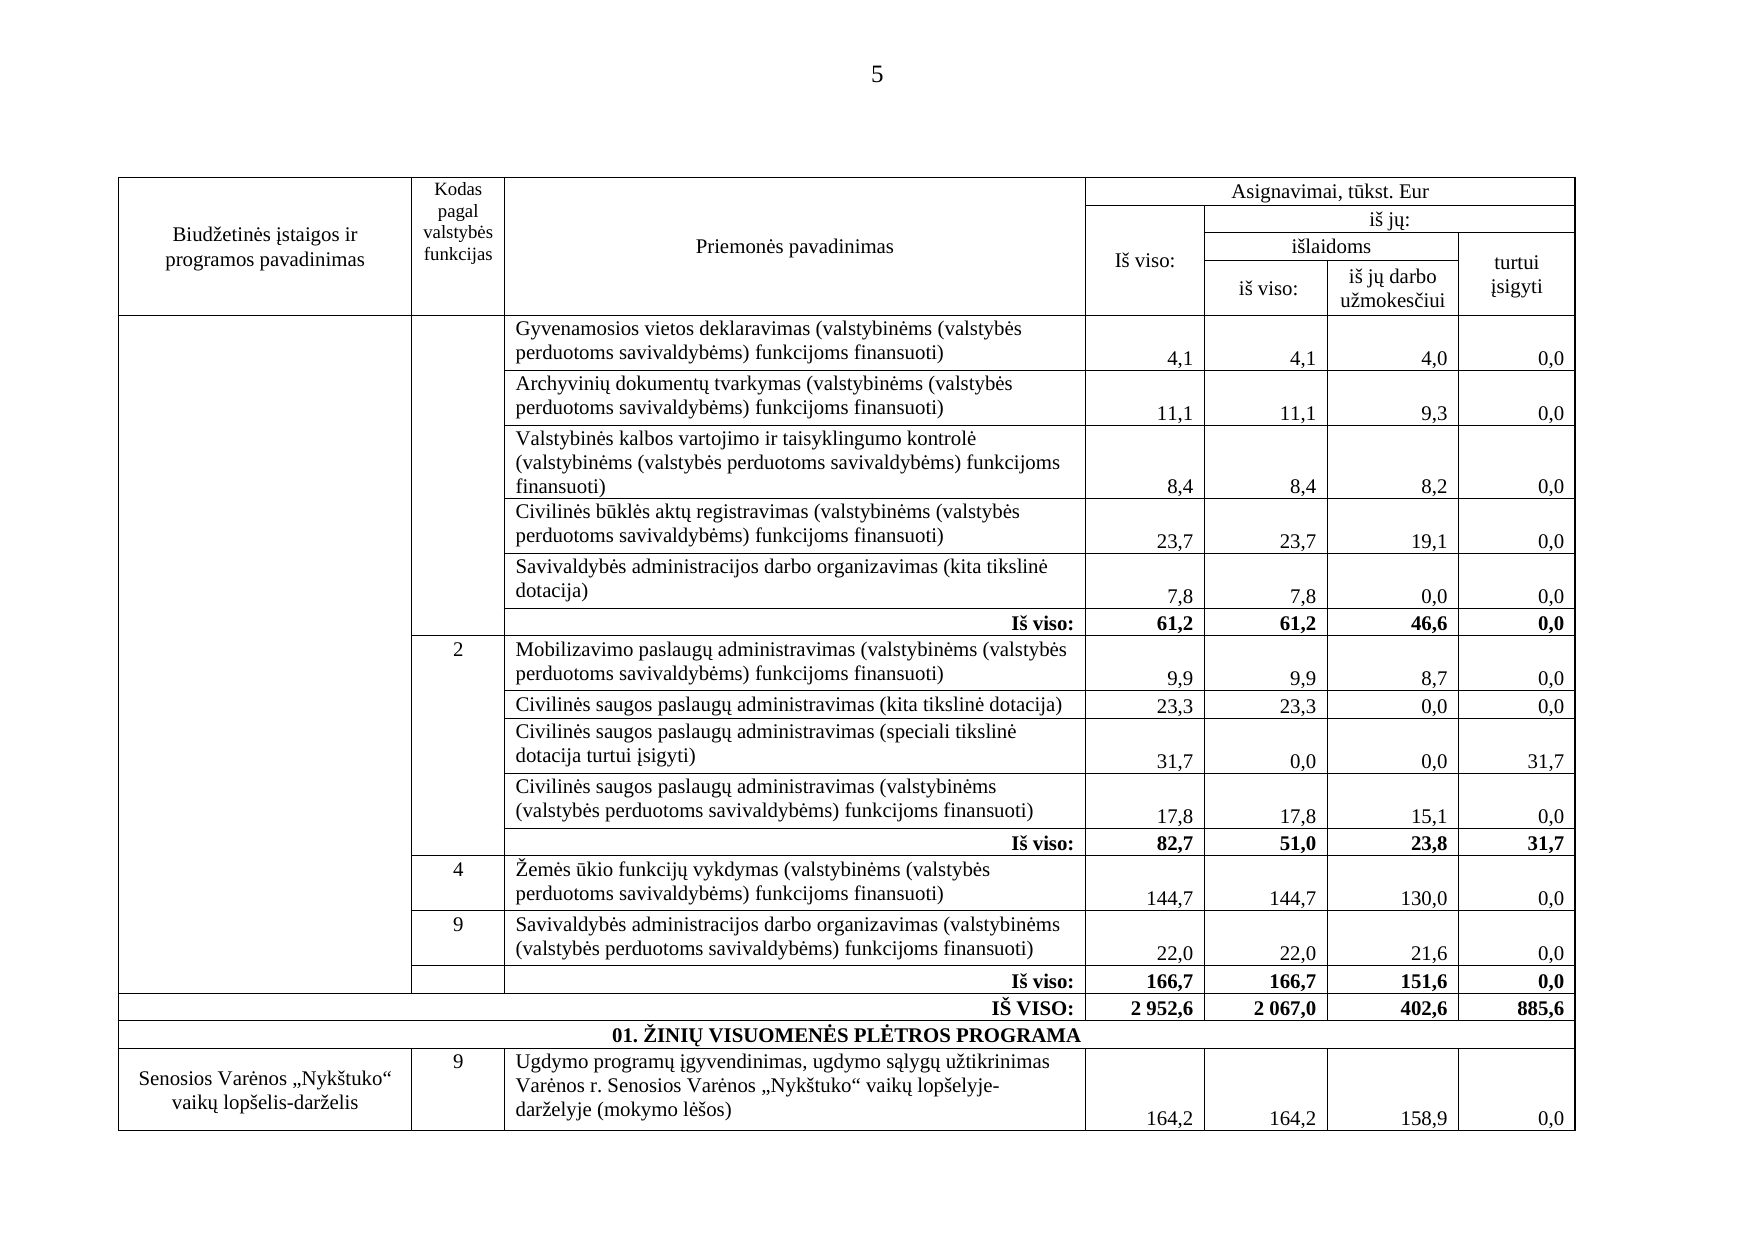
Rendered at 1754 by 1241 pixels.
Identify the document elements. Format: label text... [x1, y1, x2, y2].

table_cell 61,2 [1205, 609, 1327, 635]
table_header Asignavimai, tūkst. Eur [1086, 178, 1574, 205]
table_cell 9,9 [1086, 636, 1204, 690]
table_cell 158,9 [1328, 1049, 1458, 1130]
table_cell 144,7 [1086, 856, 1204, 910]
table_cell Iš viso: [1086, 206, 1204, 315]
table_cell 9,9 [1205, 636, 1327, 690]
table_cell 402,6 [1328, 994, 1458, 1020]
table_cell 0,0 [1459, 636, 1574, 690]
table_cell 0,0 [1459, 499, 1574, 553]
table_cell 166,7 [1086, 966, 1204, 993]
table_cell 8,4 [1086, 426, 1204, 498]
table_cell Gyvenamosios vietos deklaravimas (valstybinėms (valstybės perduotoms savivaldybėms) funkcijoms finansuoti) [505, 316, 1085, 370]
table_cell Iš viso: [505, 966, 1085, 993]
table_cell Civilinės saugos paslaugų administravimas (kita tikslinė dotacija) [505, 691, 1085, 718]
table_cell 51,0 [1205, 829, 1327, 855]
table_cell 0,0 [1328, 719, 1458, 773]
table_cell 2 952,6 [1086, 994, 1204, 1020]
table_cell 130,0 [1328, 856, 1458, 910]
table_cell Mobilizavimo paslaugų administravimas (valstybinėms (valstybės perduotoms savivaldybėms) funkcijoms finansuoti) [505, 636, 1085, 690]
table_cell Savivaldybės administracijos darbo organizavimas (kita tikslinė dotacija) [505, 554, 1085, 608]
table_cell 17,8 [1086, 774, 1204, 828]
table_cell 0,0 [1459, 371, 1574, 425]
table_cell 0,0 [1459, 966, 1574, 993]
table_cell 0,0 [1459, 426, 1574, 498]
table_cell [412, 316, 504, 635]
table_cell 22,0 [1205, 911, 1327, 965]
table_cell 31,7 [1086, 719, 1204, 773]
table_cell iš viso: [1205, 261, 1327, 315]
table_cell 0,0 [1459, 554, 1574, 608]
table_cell iš jų darbo užmokesčiui [1328, 261, 1458, 315]
table_cell 164,2 [1205, 1049, 1327, 1130]
table_cell Iš viso: [505, 829, 1085, 855]
table_cell 22,0 [1086, 911, 1204, 965]
table_cell 0,0 [1328, 554, 1458, 608]
table_cell 7,8 [1205, 554, 1327, 608]
table_cell 9 [412, 1049, 504, 1130]
table_cell [119, 316, 411, 993]
table_cell 15,1 [1328, 774, 1458, 828]
table_cell 0,0 [1459, 316, 1574, 370]
table_cell 166,7 [1205, 966, 1327, 993]
table_cell Senosios Varėnos „Nykštuko“ vaikų lopšelis-darželis [119, 1049, 411, 1130]
table_cell 8,7 [1328, 636, 1458, 690]
table_cell 151,6 [1328, 966, 1458, 993]
table_cell Savivaldybės administracijos darbo organizavimas (valstybinėms (valstybės perduotoms savivaldybėms) funkcijoms finansuoti) [505, 911, 1085, 965]
table_cell išlaidoms [1205, 233, 1458, 260]
table_cell 23,3 [1086, 691, 1204, 718]
table_cell 23,3 [1205, 691, 1327, 718]
table_cell turtui įsigyti [1459, 233, 1574, 315]
table_cell 23,8 [1328, 829, 1458, 855]
table_cell 8,4 [1205, 426, 1327, 498]
table_cell 9 [412, 911, 504, 965]
table_cell Žemės ūkio funkcijų vykdymas (valstybinėms (valstybės perduotoms savivaldybėms) funkcijoms finansuoti) [505, 856, 1085, 910]
table_cell 2 067,0 [1205, 994, 1327, 1020]
table_cell 17,8 [1205, 774, 1327, 828]
table_cell 0,0 [1459, 691, 1574, 718]
table_cell Valstybinės kalbos vartojimo ir taisyklingumo kontrolė (valstybinėms (valstybės perduotoms savivaldybėms) funkcijoms finansuoti) [505, 426, 1085, 498]
table_cell 2 [412, 636, 504, 855]
table_cell 01. ŽINIŲ VISUOMENĖS PLĖTROS PROGRAMA [119, 1021, 1574, 1048]
table_cell 4,1 [1205, 316, 1327, 370]
table_cell 4,1 [1086, 316, 1204, 370]
table_cell 164,2 [1086, 1049, 1204, 1130]
table_cell 0,0 [1459, 609, 1574, 635]
table_cell iš jų: [1205, 206, 1574, 232]
table_cell 0,0 [1459, 774, 1574, 828]
table_cell Archyvinių dokumentų tvarkymas (valstybinėms (valstybės perduotoms savivaldybėms) funkcijoms finansuoti) [505, 371, 1085, 425]
table_cell Civilinės saugos paslaugų administravimas (valstybinėms (valstybės perduotoms savivaldybėms) funkcijoms finansuoti) [505, 774, 1085, 828]
table_cell 82,7 [1086, 829, 1204, 855]
table_cell 8,2 [1328, 426, 1458, 498]
table_cell Iš viso: [505, 609, 1085, 635]
table_cell IŠ VISO: [119, 994, 1085, 1020]
table_cell [412, 966, 504, 993]
table_cell 46,6 [1328, 609, 1458, 635]
table_cell 11,1 [1205, 371, 1327, 425]
table_cell 23,7 [1205, 499, 1327, 553]
table_cell 11,1 [1086, 371, 1204, 425]
table_cell 0,0 [1459, 1049, 1574, 1130]
table_cell Civilinės saugos paslaugų administravimas (speciali tikslinė dotacija turtui įsigyti) [505, 719, 1085, 773]
table_cell 4,0 [1328, 316, 1458, 370]
table_cell 7,8 [1086, 554, 1204, 608]
table_cell 0,0 [1328, 691, 1458, 718]
table_header Kodas pagal valstybės funkcijas [412, 178, 504, 315]
table_cell 31,7 [1459, 719, 1574, 773]
table_cell 9,3 [1328, 371, 1458, 425]
table_cell 23,7 [1086, 499, 1204, 553]
table_header Biudžetinės įstaigos ir programos pavadinimas [119, 178, 411, 315]
table_cell 61,2 [1086, 609, 1204, 635]
table_cell 0,0 [1205, 719, 1327, 773]
table_cell 19,1 [1328, 499, 1458, 553]
table_cell 4 [412, 856, 504, 910]
table_cell 0,0 [1459, 911, 1574, 965]
table_cell 144,7 [1205, 856, 1327, 910]
table_header Priemonės pavadinimas [505, 178, 1085, 315]
table_cell Civilinės būklės aktų registravimas (valstybinėms (valstybės perduotoms savivaldybėms) funkcijoms finansuoti) [505, 499, 1085, 553]
table_cell Ugdymo programų įgyvendinimas, ugdymo sąlygų užtikrinimas Varėnos r. Senosios Varėnos „Nykštuko“ vaikų lopšelyje-darželyje (mokymo lėšos) [505, 1049, 1085, 1130]
table_cell 885,6 [1459, 994, 1574, 1020]
table_cell 21,6 [1328, 911, 1458, 965]
table_cell 31,7 [1459, 829, 1574, 855]
table_cell 0,0 [1459, 856, 1574, 910]
